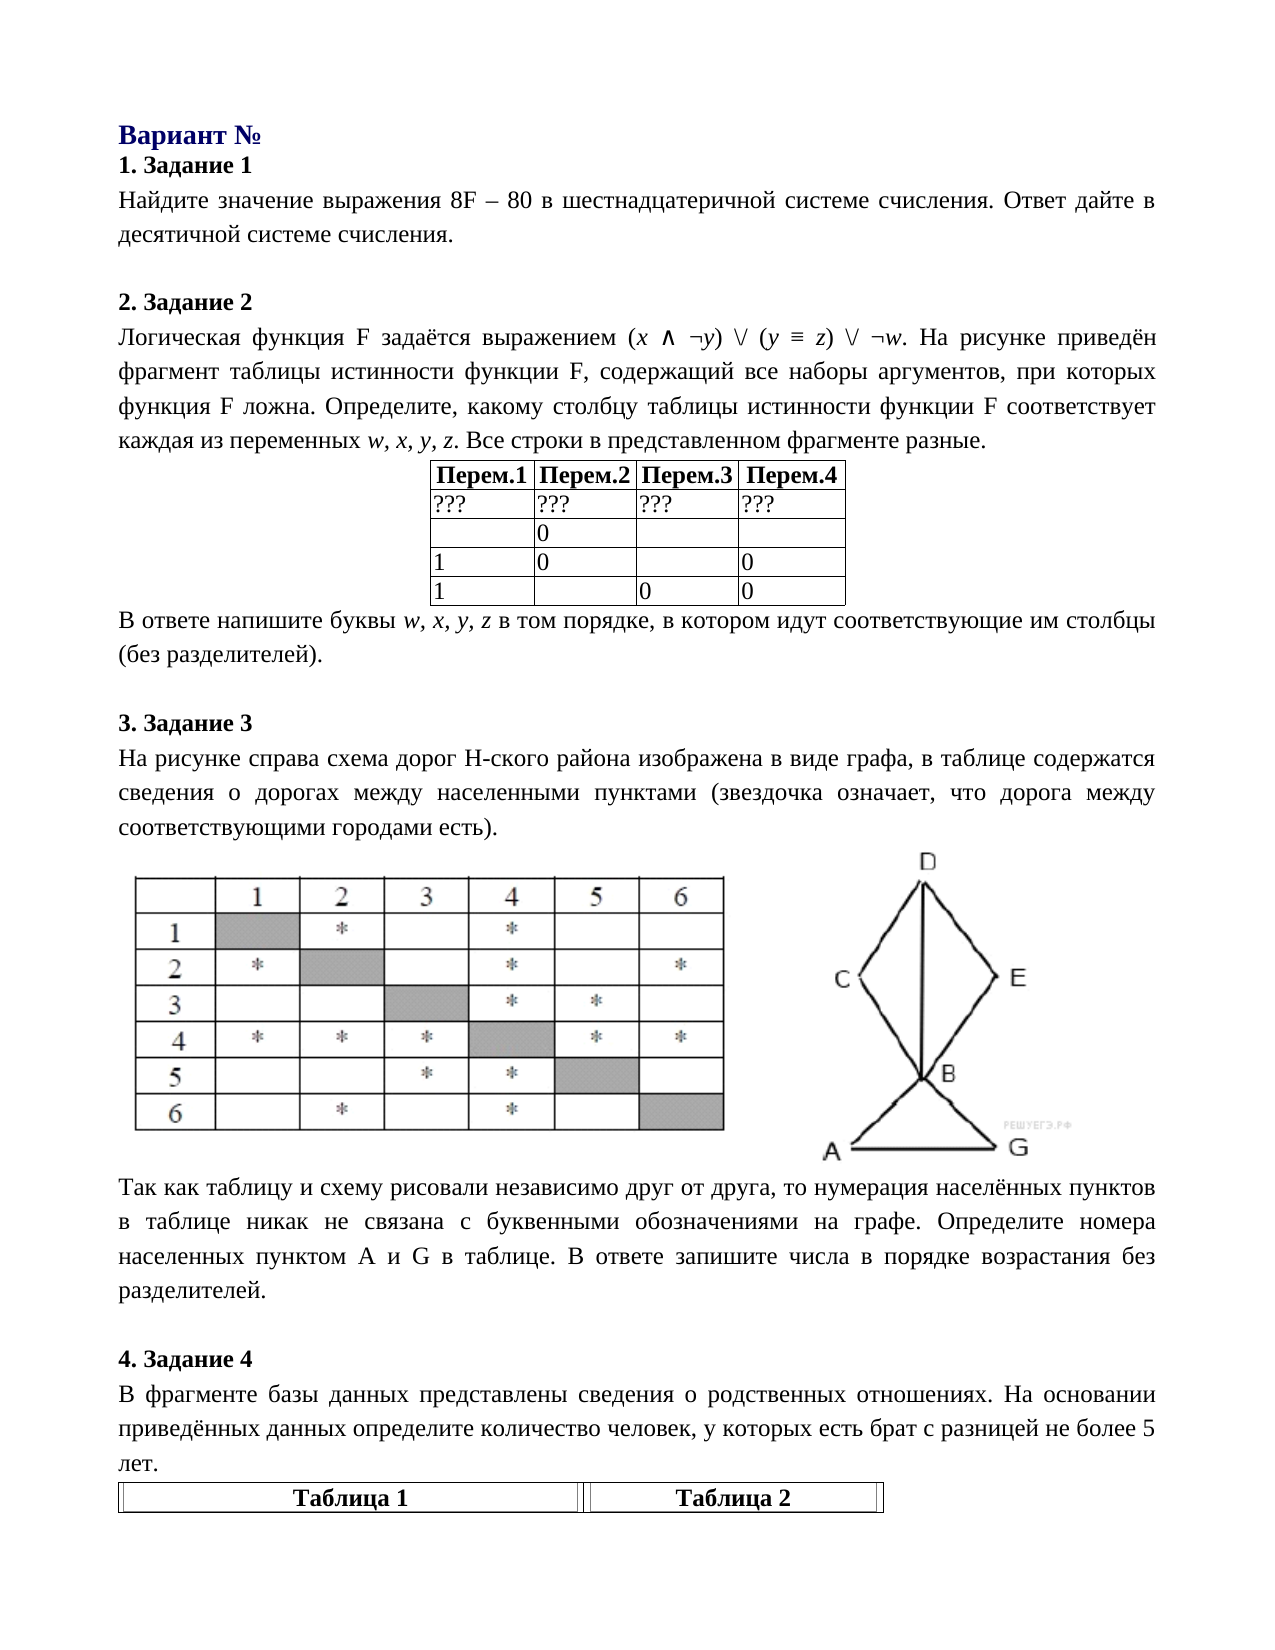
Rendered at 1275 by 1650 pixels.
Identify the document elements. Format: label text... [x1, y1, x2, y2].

text Так как таблицу и схему рисовали независимо друг от друга, то нумерация населённых пунктов в таблице никак не связана с буквенными обозначениями на графе. Определите номера населенных пунктом A и G в таблице. В ответе запишите числа в порядке возрастания без разделителей. [118, 1172, 1157, 1304]
text 3. Задание 3 [118, 708, 1157, 737]
text 2. Задание 2 [118, 287, 1157, 316]
table_cell [535, 577, 636, 605]
table_cell 0 [535, 519, 636, 547]
table_cell 1 [431, 548, 534, 576]
table_cell 0 [739, 548, 845, 576]
text Вариант № [118, 118, 1157, 151]
table_header Перем.1 [431, 461, 534, 489]
table_cell [431, 519, 534, 547]
text 4. Задание 4 [118, 1344, 1157, 1373]
table_cell ??? [637, 490, 738, 518]
table_cell [739, 519, 845, 547]
table_header [584, 1483, 590, 1512]
table_header Перем.2 [535, 461, 636, 489]
table_cell ??? [739, 490, 845, 518]
table_cell 0 [535, 548, 636, 576]
table_cell ??? [431, 490, 534, 518]
text В ответе напишите буквы w, x, y, z в том порядке, в котором идут соответствующие им столбцы (без разделителей). [118, 605, 1157, 668]
table_header Перем.3 [637, 461, 738, 489]
table_cell 1 [431, 577, 534, 605]
text В фрагменте базы данных представлены сведения о родственных отношениях. На основании приведённых данных определите количество человек, у которых есть брат с разницей не более 5 лет. [118, 1379, 1157, 1476]
table_cell 0 [739, 577, 845, 605]
table_header [877, 1483, 883, 1512]
text Логическая функция F задаётся выражением (x ∧ ¬y) \/ (y ≡ z) \/ ¬w. На рисунке приведён фрагмент таблицы истинности функции F, содержащий все наборы аргументов, при которых функция F ложна. Определите, какому столбцу таблицы истинности функции F соответствует каждая из переменных w, x, y, z. Все строки в представленном фрагменте разные. [118, 322, 1157, 454]
table_header Таблица 1 [124, 1483, 577, 1511]
table_header [578, 1483, 583, 1512]
table_header [119, 1483, 123, 1512]
table_header Таблица 2 [591, 1483, 876, 1511]
table_cell ??? [535, 490, 636, 518]
text Найдите значение выражения 8F – 80 в шестнадцатеричной системе счисления. Ответ дайте в десятичной системе счисления. [118, 185, 1157, 248]
table_header Перем.4 [739, 461, 845, 489]
text На рисунке справа схема дорог Н-ского района изображена в виде графа, в таблице содержатся сведения о дорогах между населенными пунктами (звездочка означает, что дорога между соответствующими городами есть). [118, 743, 1157, 840]
table_cell [637, 519, 738, 547]
text 1. Задание 1 [118, 151, 1157, 179]
table_cell 0 [637, 577, 738, 605]
table_cell [637, 548, 738, 576]
